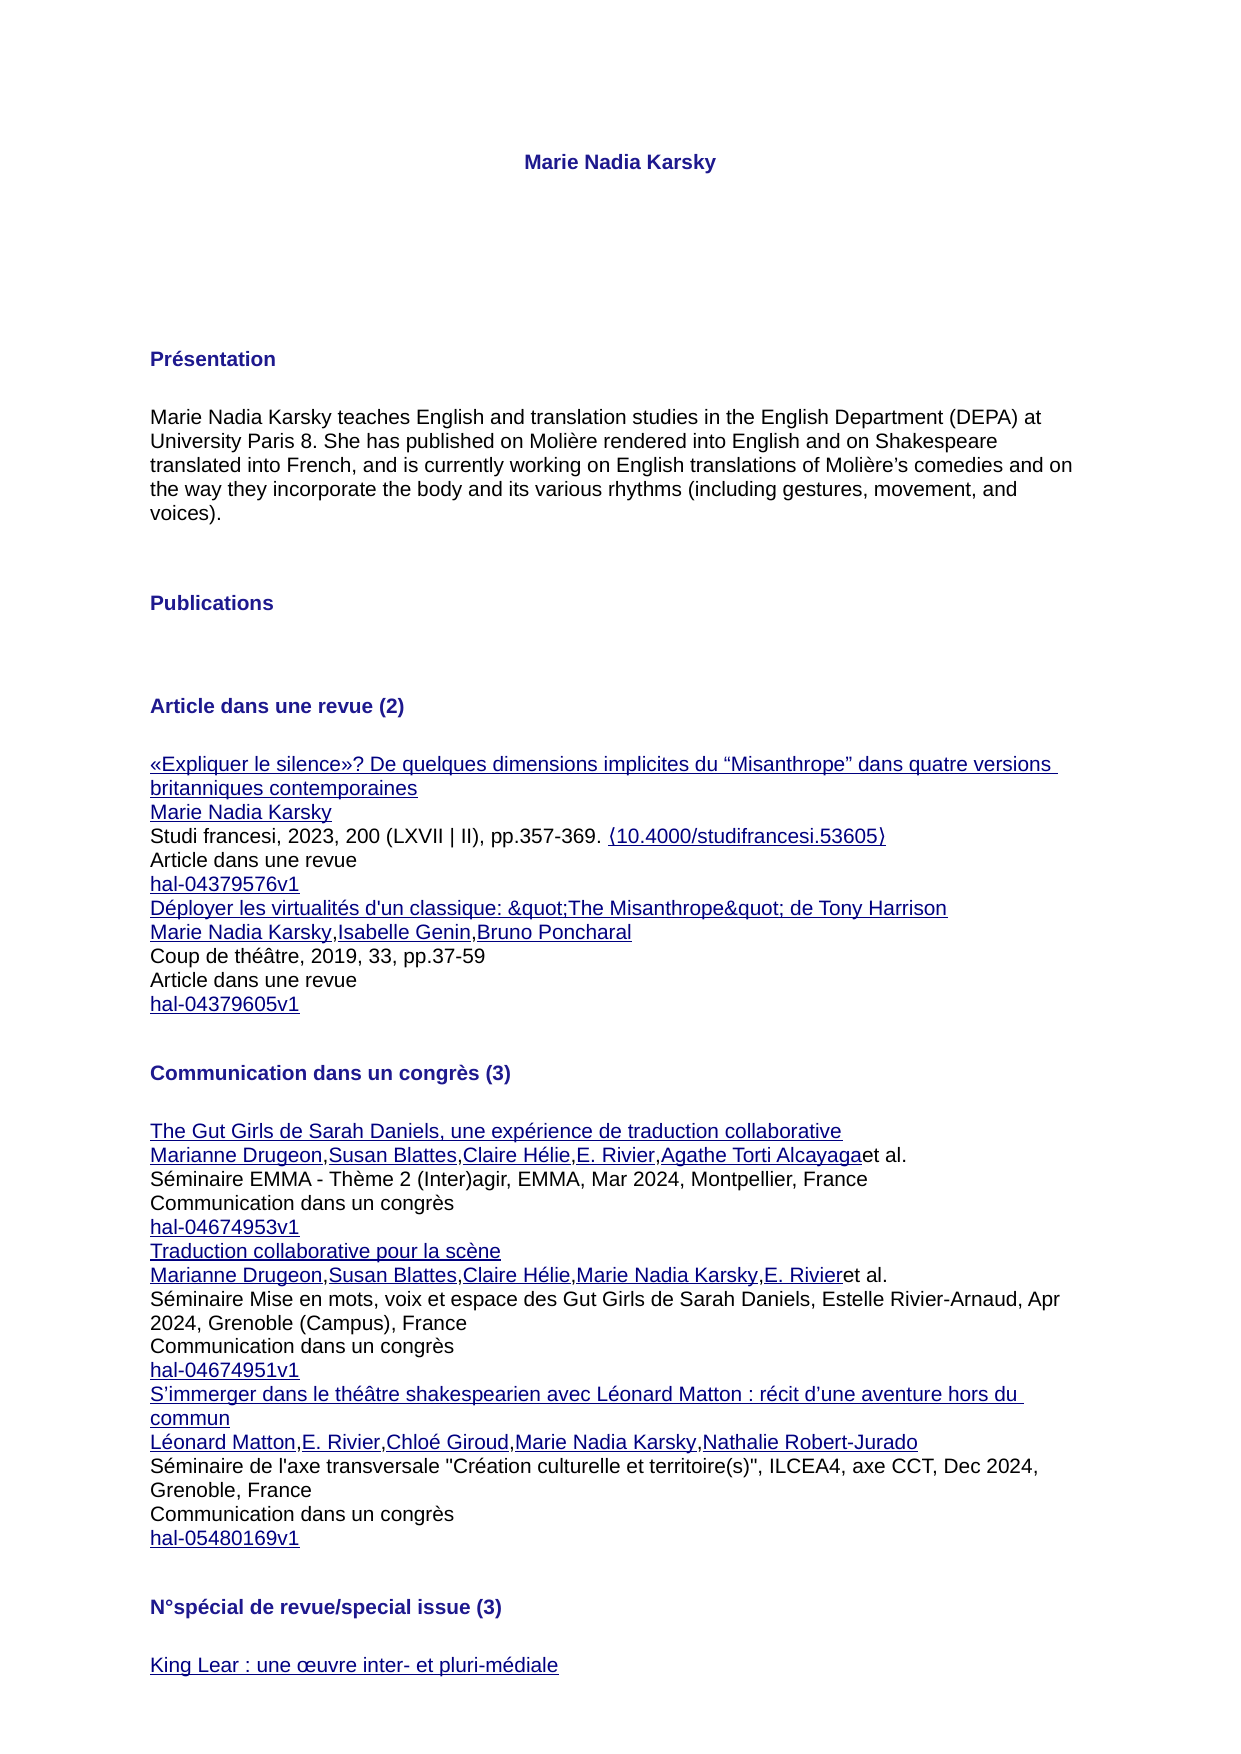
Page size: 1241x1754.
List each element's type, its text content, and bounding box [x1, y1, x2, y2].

subtitle Publications [150, 591, 1090, 614]
text Marie Nadia Karsky teaches English and translation studies in the English Department (DEPA) at University Paris 8. She has published on Molière rendered into English and on Shakespeare translated into French, and is currently working on English translations of Molière’s comedies and on the way they incorporate the body and its various rhythms (including gestures, movement, and voices). [150, 405, 1090, 525]
subtitle Marie Nadia Karsky [150, 150, 1090, 174]
subtitle N°spécial de revue/special issue (3) [150, 1595, 1090, 1619]
table_header The Gut Girls de Sarah Daniels, une expérience de traduction collaborative Marianne Drugeon,Susan Blattes,Claire Hélie,E. Rivier,Agathe Torti Alcayagaet al. Séminaire EMMA - Thème 2 (Inter)agir, EMMA, Mar 2024, Montpellier, France Communication dans un congrès hal-04674953v1 [150, 1119, 1090, 1238]
table_header King Lear : une œuvre inter- et pluri-médiale [150, 1653, 1090, 1677]
table_cell Traduction collaborative pour la scène Marianne Drugeon,Susan Blattes,Claire Hélie,Marie Nadia Karsky,E. Rivieret al. Séminaire Mise en mots, voix et espace des Gut Girls de Sarah Daniels, Estelle Rivier-Arnaud, Apr 2024, Grenoble (Campus), France Communication dans un congrès hal-04674951v1 [150, 1239, 1090, 1382]
subtitle Présentation [150, 347, 1090, 371]
table_header «Expliquer le silence»? De quelques dimensions implicites du “Misanthrope” dans quatre versions britanniques contemporaines Marie Nadia Karsky Studi francesi, 2023, 200 (LXVII | II), pp.357-369. ⟨10.4000/studifrancesi.53605⟩ Article dans une revue hal-04379576v1 [150, 752, 1090, 896]
table_cell Déployer les virtualités d'un classique: &quot;The Misanthrope&quot; de Tony Harrison Marie Nadia Karsky,Isabelle Genin,Bruno Poncharal Coup de théâtre, 2019, 33, pp.37-59 Article dans une revue hal-04379605v1 [150, 896, 1090, 1016]
subtitle Communication dans un congrès (3) [150, 1060, 1090, 1084]
subtitle Article dans une revue (2) [150, 694, 1090, 718]
table_cell S’immerger dans le théâtre shakespearien avec Léonard Matton : récit d’une aventure hors du commun Léonard Matton,E. Rivier,Chloé Giroud,Marie Nadia Karsky,Nathalie Robert-Jurado Séminaire de l'axe transversale "Création culturelle et territoire(s)", ILCEA4, axe CCT, Dec 2024, Grenoble, France Communication dans un congrès hal-05480169v1 [150, 1382, 1090, 1550]
